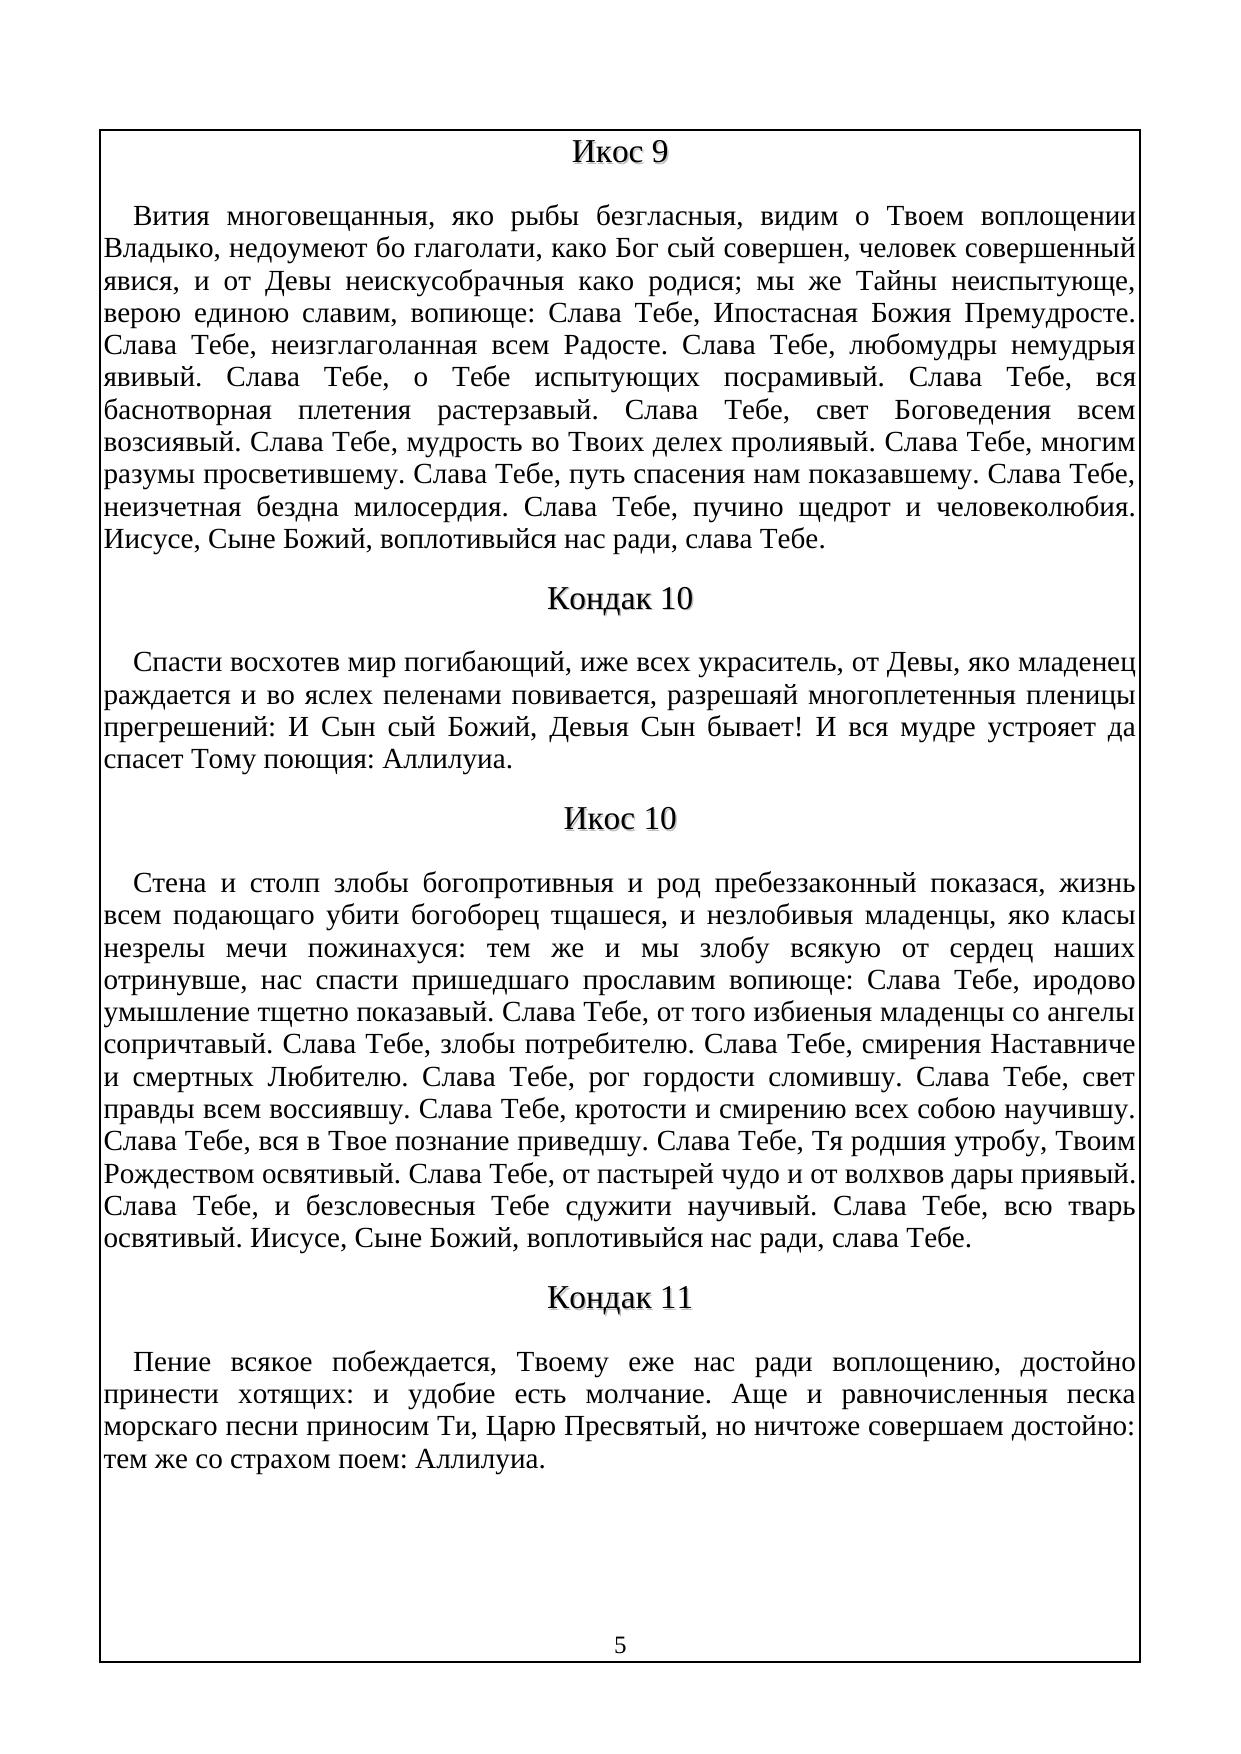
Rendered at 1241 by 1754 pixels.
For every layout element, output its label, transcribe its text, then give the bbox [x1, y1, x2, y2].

text Спасти восхотев мир погибающий, иже всех украситель, от Девы, яко младенец раждается и во яслех пеленами повивается, разрешаяй многоплетенныя пленицы прегрешений: И Сын сый Божий, Девыя Сын бывает! И вся мудре устрояет да спасет Тому поющия: Аллилуиа. [103, 646, 1137, 775]
subtitle Икос 10 [103, 800, 1137, 837]
text Стена и столп злобы богопротивныя и род пребеззаконный показася, жизнь всем подающаго убити богоборец тщашеся, и незлобивыя младенцы, яко класы незрелы мечи пожинахуся: тем же и мы злобу всякую от сердец наших отринувше, нас спасти пришедшаго прославим вопиюще: Слава Тебе, иродово умышление тщетно показавый. Слава Тебе, от того избиеныя младенцы со ангелы сопричтавый. Слава Тебе, злобы потребителю. Слава Тебе, смирения Наставниче и смертных Любителю. Слава Тебе, рог гордости сломившу. Слава Тебе, свет правды всем воссиявшу. Слава Тебе, кротости и смирению всех собою научившу. Слава Тебе, вся в Твое познание приведшу. Слава Тебе, Тя родшия утробу, Твоим Рождеством освятивый. Слава Тебе, от пастырей чудо и от волхвов дары приявый. Слава Тебе, и безсловесныя Тебе сдужити научивый. Слава Тебе, всю тварь освятивый. Иисусе, Сыне Божий, воплотивыйся нас ради, слава Тебе. [103, 866, 1137, 1254]
text Вития многовещанныя, яко рыбы безгласныя, видим о Твоем воплощении Владыко, недоумеют бо глаголати, како Бог сый совершен, человек совершенный явися, и от Девы неискусобрачныя како родися; мы же Тайны неиспытующе, верою единою славим, вопиюще: Слава Тебе, Ипостасная Божия Премудросте. Слава Тебе, неизглаголанная всем Радосте. Слава Тебе, любомудры немудрыя явивый. Слава Тебе, о Тебе испытующих посрамивый. Слава Тебе, вся баснотворная плетения растерзавый. Слава Тебе, свет Боговедения всем возсиявый. Слава Тебе, мудрость во Твоих делех пролиявый. Слава Тебе, многим разумы просветившему. Слава Тебе, путь спасения нам показавшему. Слава Тебе, неизчетная бездна милосердия. Слава Тебе, пучино щедрот и человеколюбия. Иисусе, Сыне Божий, воплотивыйся нас ради, слава Тебе. [103, 199, 1137, 554]
subtitle Икос 9 [103, 133, 1137, 170]
subtitle Кондак 10 [103, 579, 1137, 616]
subtitle Кондак 11 [103, 1279, 1137, 1316]
text Пение всякое побеждается, Твоему еже нас ради воплощению, достойно принести хотящих: и удобие есть молчание. Аще и равночисленныя песка морскаго песни приносим Ти, Царю Пресвятый, но ничтоже совершаем достойно: тем же со страхом поем: Аллилуиа. [103, 1345, 1137, 1474]
